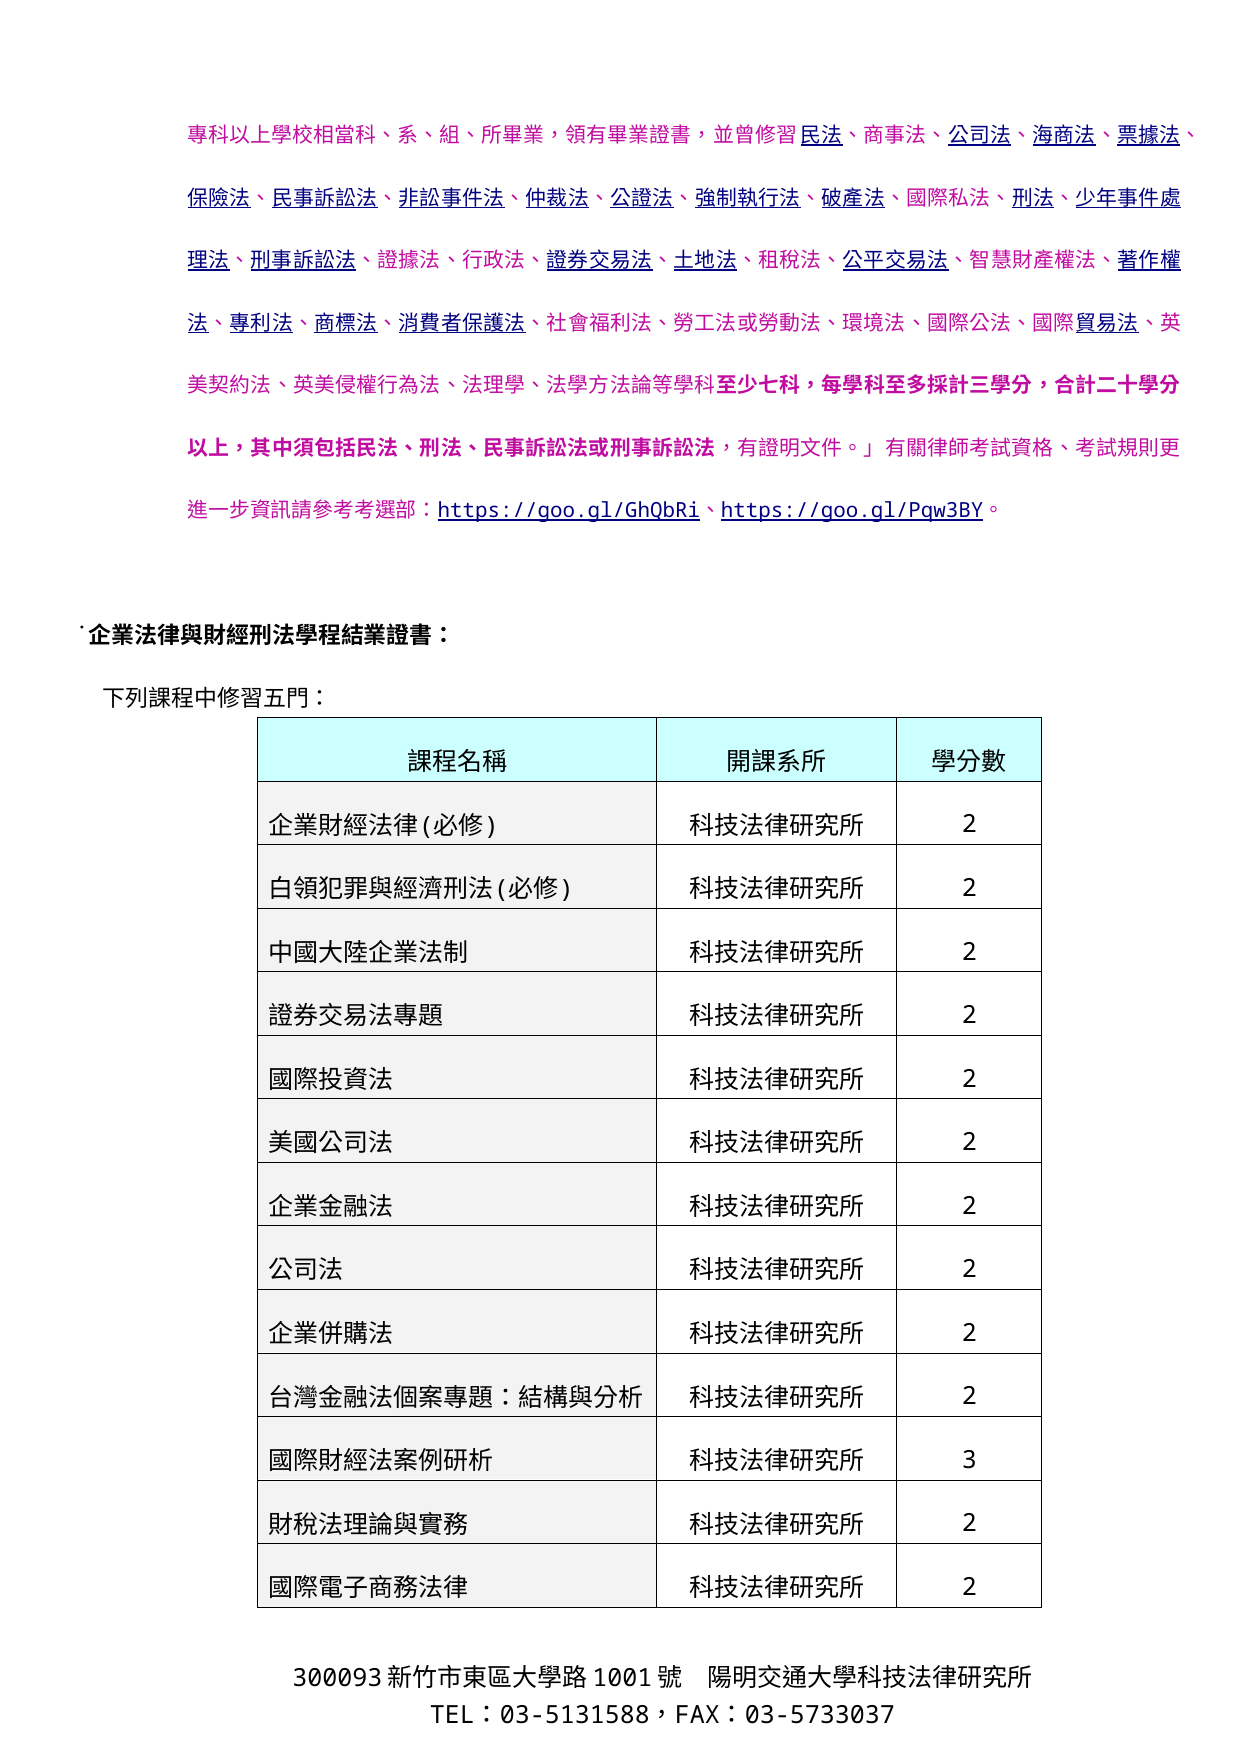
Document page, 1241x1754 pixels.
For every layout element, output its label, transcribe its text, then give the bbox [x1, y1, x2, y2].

table_cell 科技法律研究所 [657, 1481, 896, 1543]
table_cell 2 [897, 1544, 1041, 1607]
list 我國律師考試規定，修滿特定課程達20學分以上，具備律師考試應考資格。「專門職業及技術人員高等考試律師考試規則」第五條第二款規定：「公立或立案之私立專科以上學校或符合教育部採認規定之國外專科以上學校相當科、系、組、所畢業，領有畢業證書，並曾修習民法、商事法、公司法、海商法、票據法、保險法、民事訴訟法、非訟事件法、仲裁法、公證法、強制執行法、破產法、國際私法、刑法、少年事件處理法、刑事訴訟法、證據法、行政法、證券交易法、土地法、租稅法、公平交易法、智慧財產權法、著作權法、專利法、商標法、消費者保護法、社會福利法、勞工法或勞動法、環境法、國際公法、國際貿易法、英美契約法、英美侵權行為法、法理學、法學方法論等學科至少七科，每學科至多採計三學分，合計二十學分以上，其中須包括民法、刑法、民事訴訟法或刑事訴訟法，有證明文件。」有關律師考試資格、考試規則更進一步資訊請參考考選部：https://goo.gl/GhQbRi、https://goo.gl/Pqw3BY。 [187, 92, 1181, 529]
table_cell 2 [897, 1290, 1041, 1352]
table_cell 公司法 [258, 1226, 656, 1289]
table_header 開課系所 [657, 718, 896, 781]
table_cell 2 [897, 1163, 1041, 1225]
table_cell 2 [897, 782, 1041, 844]
table_cell 科技法律研究所 [657, 1290, 896, 1352]
table_cell 2 [897, 972, 1041, 1035]
table_cell 2 [897, 1099, 1041, 1162]
table_cell 2 [897, 1481, 1041, 1543]
table_cell 2 [897, 1354, 1041, 1416]
table_cell 科技法律研究所 [657, 1354, 896, 1416]
table_cell 2 [897, 1036, 1041, 1098]
table_cell 2 [897, 1226, 1041, 1289]
table_cell 2 [897, 909, 1041, 971]
table_header 學分數 [897, 718, 1041, 781]
table_cell 科技法律研究所 [657, 782, 896, 844]
table_cell 台灣金融法個案專題：結構與分析 [258, 1354, 656, 1416]
table_cell 2 [897, 845, 1041, 908]
text 下列課程中修習五門： [75, 654, 1181, 717]
table_cell 白領犯罪與經濟刑法(必修) [258, 845, 656, 908]
table_cell 證券交易法專題 [258, 972, 656, 1035]
table_cell 企業財經法律(必修) [258, 782, 656, 844]
table_cell 科技法律研究所 [657, 1417, 896, 1479]
table_cell 國際財經法案例研析 [258, 1417, 656, 1479]
table_cell 國際電子商務法律 [258, 1544, 656, 1607]
table_cell 國際投資法 [258, 1036, 656, 1098]
table_cell 科技法律研究所 [657, 845, 896, 908]
table_cell 3 [897, 1417, 1041, 1479]
table_cell 科技法律研究所 [657, 1036, 896, 1098]
table_cell 財稅法理論與實務 [258, 1481, 656, 1543]
table_cell 企業併購法 [258, 1290, 656, 1352]
table_cell 科技法律研究所 [657, 972, 896, 1035]
table_cell 中國大陸企業法制 [258, 909, 656, 971]
table_header 課程名稱 [258, 718, 656, 781]
table_cell 科技法律研究所 [657, 1544, 896, 1607]
table_cell 企業金融法 [258, 1163, 656, 1225]
table_cell 科技法律研究所 [657, 1099, 896, 1162]
table_cell 科技法律研究所 [657, 1163, 896, 1225]
table_cell 科技法律研究所 [657, 1226, 896, 1289]
table_cell 科技法律研究所 [657, 909, 896, 971]
text ˙企業法律與財經刑法學程結業證書： [75, 592, 1181, 654]
table_cell 美國公司法 [258, 1099, 656, 1162]
